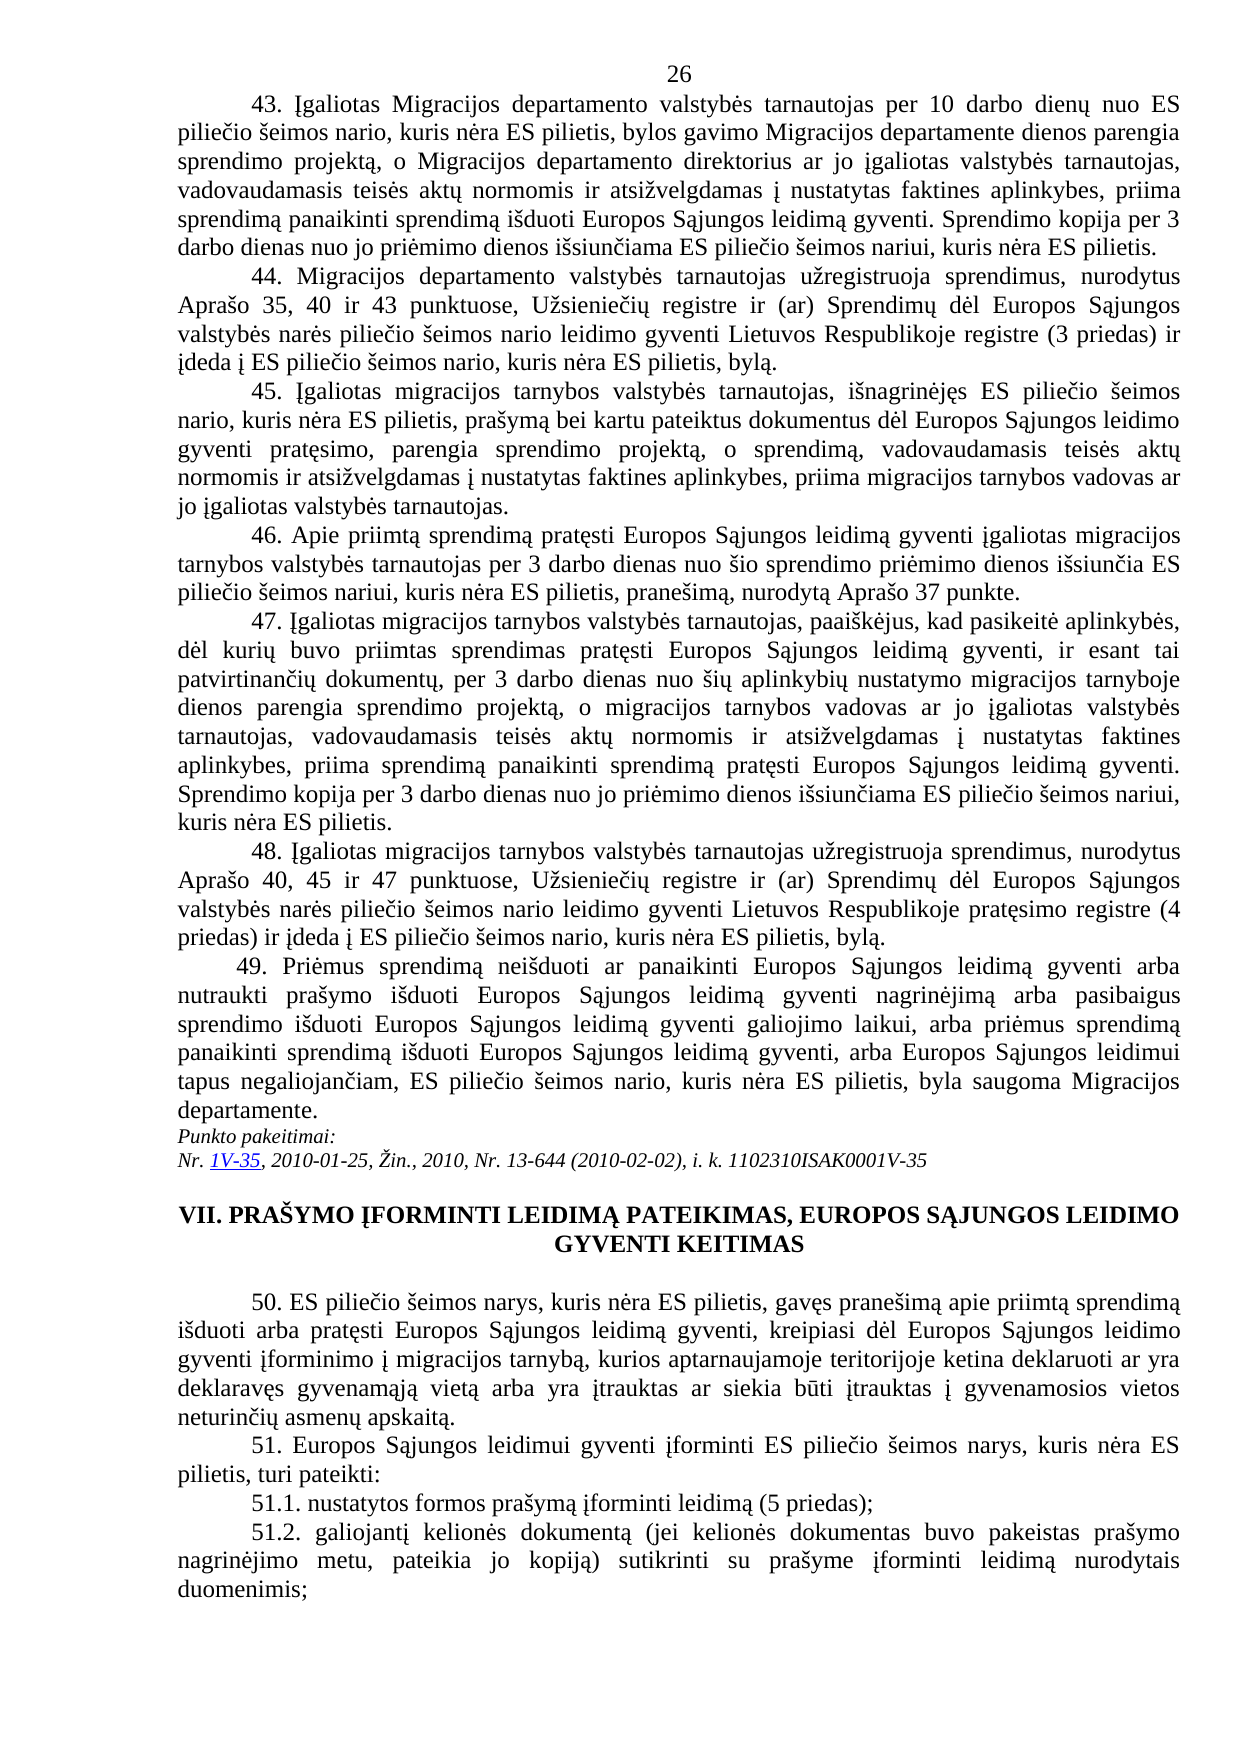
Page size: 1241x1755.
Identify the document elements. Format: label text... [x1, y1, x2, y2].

text 47. Įgaliotas migracijos tarnybos valstybės tarnautojas, paaiškėjus, kad pasikeitė aplinkybės, dėl kurių buvo priimtas sprendimas pratęsti Europos Sąjungos leidimą gyventi, ir esant tai patvirtinančių dokumentų, per 3 darbo dienas nuo šių aplinkybių nustatymo migracijos tarnyboje dienos parengia sprendimo projektą, o migracijos tarnybos vadovas ar jo įgaliotas valstybės tarnautojas, vadovaudamasis teisės aktų normomis ir atsižvelgdamas į nustatytas faktines aplinkybes, priima sprendimą panaikinti sprendimą pratęsti Europos Sąjungos leidimą gyventi. Sprendimo kopija per 3 darbo dienas nuo jo priėmimo dienos išsiunčiama ES piliečio šeimos nariui, kuris nėra ES pilietis. [177, 606, 1181, 836]
text Nr. 1V-35, 2010-01-25, Žin., 2010, Nr. 13-644 (2010-02-02), i. k. 1102310ISAK0001V-35 [177, 1148, 1181, 1172]
text 46. Apie priimtą sprendimą pratęsti Europos Sąjungos leidimą gyventi įgaliotas migracijos tarnybos valstybės tarnautojas per 3 darbo dienas nuo šio sprendimo priėmimo dienos išsiunčia ES piliečio šeimos nariui, kuris nėra ES pilietis, pranešimą, nurodytą Aprašo 37 punkte. [177, 520, 1181, 606]
text 45. Įgaliotas migracijos tarnybos valstybės tarnautojas, išnagrinėjęs ES piliečio šeimos nario, kuris nėra ES pilietis, prašymą bei kartu pateiktus dokumentus dėl Europos Sąjungos leidimo gyventi pratęsimo, parengia sprendimo projektą, o sprendimą, vadovaudamasis teisės aktų normomis ir atsižvelgdamas į nustatytas faktines aplinkybes, priima migracijos tarnybos vadovas ar jo įgaliotas valstybės tarnautojas. [177, 376, 1181, 520]
text 51.2. galiojantį kelionės dokumentą (jei kelionės dokumentas buvo pakeistas prašymo nagrinėjimo metu, pateikia jo kopiją) sutikrinti su prašyme įforminti leidimą nurodytais duomenimis; [177, 1517, 1181, 1603]
text 49. Priėmus sprendimą neišduoti ar panaikinti Europos Sąjungos leidimą gyventi arba nutraukti prašymo išduoti Europos Sąjungos leidimą gyventi nagrinėjimą arba pasibaigus sprendimo išduoti Europos Sąjungos leidimą gyventi galiojimo laikui, arba priėmus sprendimą panaikinti sprendimą išduoti Europos Sąjungos leidimą gyventi, arba Europos Sąjungos leidimui tapus negaliojančiam, ES piliečio šeimos nario, kuris nėra ES pilietis, byla saugoma Migracijos departamente. [177, 951, 1181, 1124]
text 43. Įgaliotas Migracijos departamento valstybės tarnautojas per 10 darbo dienų nuo ES piliečio šeimos nario, kuris nėra ES pilietis, bylos gavimo Migracijos departamente dienos parengia sprendimo projektą, o Migracijos departamento direktorius ar jo įgaliotas valstybės tarnautojas, vadovaudamasis teisės aktų normomis ir atsižvelgdamas į nustatytas faktines aplinkybes, priima sprendimą panaikinti sprendimą išduoti Europos Sąjungos leidimą gyventi. Sprendimo kopija per 3 darbo dienas nuo jo priėmimo dienos išsiunčiama ES piliečio šeimos nariui, kuris nėra ES pilietis. [177, 89, 1181, 261]
text 48. Įgaliotas migracijos tarnybos valstybės tarnautojas užregistruoja sprendimus, nurodytus Aprašo 40, 45 ir 47 punktuose, Užsieniečių registre ir (ar) Sprendimų dėl Europos Sąjungos valstybės narės piliečio šeimos nario leidimo gyventi Lietuvos Respublikoje pratęsimo registre (4 priedas) ir įdeda į ES piliečio šeimos nario, kuris nėra ES pilietis, bylą. [177, 836, 1181, 951]
text Punkto pakeitimai: [177, 1124, 1181, 1148]
text 51. Europos Sąjungos leidimui gyventi įforminti ES piliečio šeimos narys, kuris nėra ES pilietis, turi pateikti: [177, 1431, 1181, 1488]
text VII. PRAŠYMO ĮFORMINTI LEIDIMĄ PATEIKIMAS, EUROPOS SĄJUNGOS LEIDIMO GYVENTI KEITIMAS [177, 1201, 1181, 1258]
text 44. Migracijos departamento valstybės tarnautojas užregistruoja sprendimus, nurodytus Aprašo 35, 40 ir 43 punktuose, Užsieniečių registre ir (ar) Sprendimų dėl Europos Sąjungos valstybės narės piliečio šeimos nario leidimo gyventi Lietuvos Respublikoje registre (3 priedas) ir įdeda į ES piliečio šeimos nario, kuris nėra ES pilietis, bylą. [177, 261, 1181, 376]
text 51.1. nustatytos formos prašymą įforminti leidimą (5 priedas); [177, 1488, 1181, 1517]
text 50. ES piliečio šeimos narys, kuris nėra ES pilietis, gavęs pranešimą apie priimtą sprendimą išduoti arba pratęsti Europos Sąjungos leidimą gyventi, kreipiasi dėl Europos Sąjungos leidimo gyventi įforminimo į migracijos tarnybą, kurios aptarnaujamoje teritorijoje ketina deklaruoti ar yra deklaravęs gyvenamąją vietą arba yra įtrauktas ar siekia būti įtrauktas į gyvenamosios vietos neturinčių asmenų apskaitą. [177, 1287, 1181, 1431]
